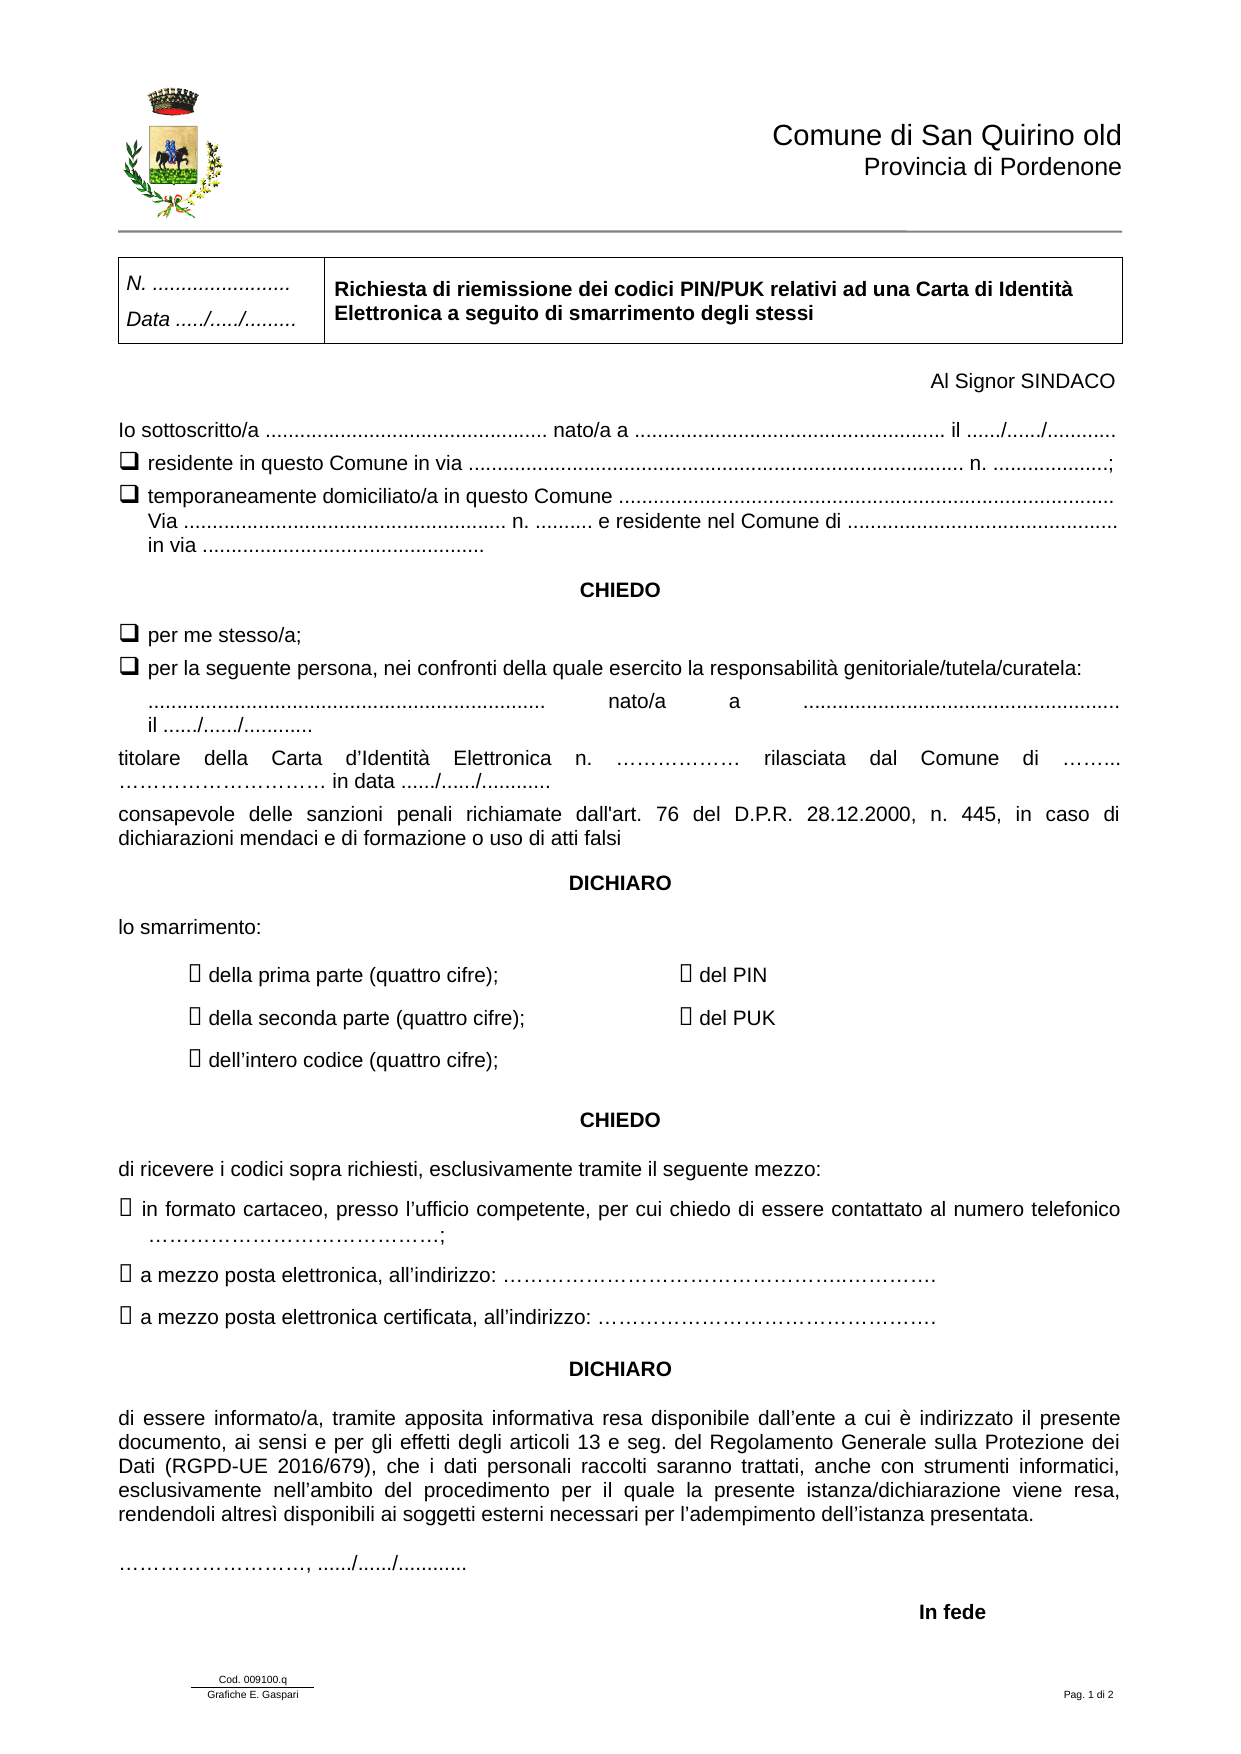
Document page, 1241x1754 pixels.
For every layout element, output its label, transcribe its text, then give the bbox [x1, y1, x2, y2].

text consapevole delle sanzioni penali richiamate dall'art. 76 del D.P.R. 28.12.2000, n. 445, in caso di dichiarazioni mendaci e di formazione o uso di atti falsi [118, 802, 1122, 849]
text  a mezzo posta elettronica, all’indirizzo: …………………………………………..…………. [118, 1256, 1122, 1289]
text  per la seguente persona, nei confronti della quale esercito la responsabilità genitoriale/tutela/curatela: [118, 656, 1122, 681]
text Comune di San Quirino old [224, 118, 1122, 152]
table_header N. ........................ Data ...../...../......... [119, 258, 324, 343]
text ..................................................................... nato/a a ....................................................... il ....../....../............ [148, 689, 1122, 737]
table_header  del PIN  del PUK [619, 948, 1120, 1083]
text In fede [783, 1600, 1122, 1624]
text CHIEDO [118, 578, 1122, 602]
text  residente in questo Comune in via ...................................................................................... n. ....................; [118, 451, 1122, 476]
text  per me stesso/a; [118, 622, 1122, 647]
text DICHIARO [118, 870, 1122, 894]
text DICHIARO [118, 1357, 1122, 1381]
table_header  della prima parte (quattro cifre);  della seconda parte (quattro cifre);  dell’intero codice (quattro cifre); [117, 948, 618, 1083]
text Al Signor SINDACO [118, 369, 1122, 393]
text ………………………, ....../....../............ [118, 1551, 1122, 1575]
picture [122, 87, 224, 219]
text di essere informato/a, tramite apposita informativa resa disponibile dall’ente a cui è indirizzato il presente documento, ai sensi e per gli effetti degli articoli 13 e seg. del Regolamento Generale sulla Protezione dei Dati (RGPD-UE 2016/679), che i dati personali raccolti saranno trattati, anche con strumenti informatici, esclusivamente nell’ambito del procedimento per il quale la presente istanza/dichiarazione viene resa, rendendoli altresì disponibili ai soggetti esterni necessari per l’adempimento dell’istanza presentata. [118, 1406, 1122, 1526]
text lo smarrimento: [118, 915, 1122, 939]
text di ricevere i codici sopra richiesti, esclusivamente tramite il seguente mezzo: [118, 1157, 1122, 1181]
text Io sottoscritto/a ................................................. nato/a a ...................................................... il ....../....../............ [118, 418, 1122, 442]
text  temporaneamente domiciliato/a in questo Comune ...................................................................................... Via ........................................................ n. .......... e residente nel Comune di ............................................... in via ................................................. [118, 484, 1122, 557]
text Provincia di Pordenone [224, 152, 1122, 180]
text  a mezzo posta elettronica certificata, all’indirizzo: …………………………………………. [118, 1298, 1122, 1332]
text CHIEDO [118, 1108, 1122, 1132]
text titolare della Carta d’Identità Elettronica n. ……………… rilasciata dal Comune di ……...………………………… in data ....../....../............ [118, 745, 1122, 793]
table_header Richiesta di riemissione dei codici PIN/PUK relativi ad una Carta di Identità Elettronica a seguito di smarrimento degli stessi [325, 258, 1122, 343]
text  in formato cartaceo, presso l’ufficio competente, per cui chiedo di essere contattato al numero telefonico ……………………………………; [118, 1189, 1122, 1247]
